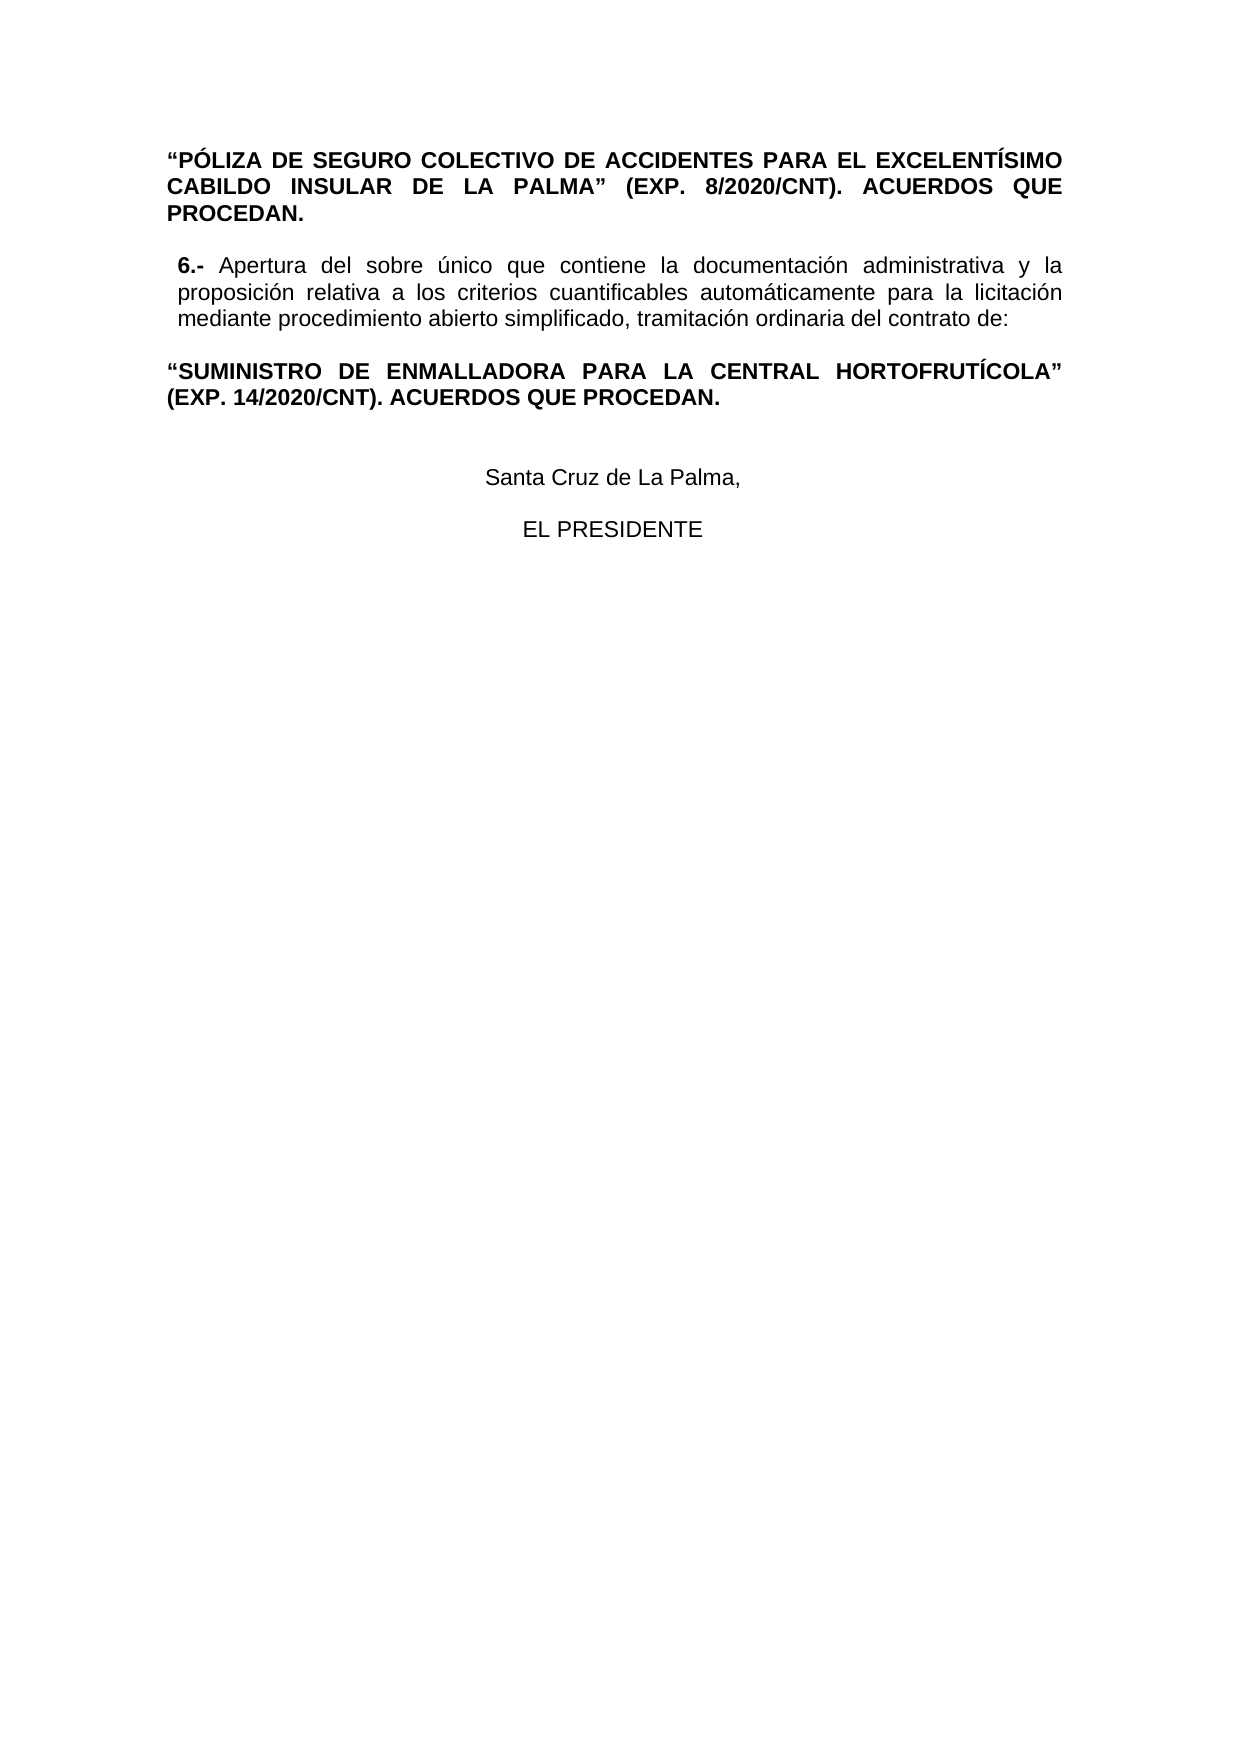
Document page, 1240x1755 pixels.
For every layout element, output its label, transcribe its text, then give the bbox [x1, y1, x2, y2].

text Santa Cruz de La Palma, EL PRESIDENTE [484, 463, 741, 543]
text 6.- Apertura del sobre único que contiene la documentación administrativa y la proposición relativa a los criterios cuantificables automáticamente para la licitación mediante procedimiento abierto simplificado, tramitación ordinaria del contrato de: [177, 252, 1063, 332]
subtitle “PÓLIZA DE SEGURO COLECTIVO DE ACCIDENTES PARA EL EXCELENTÍSIMO CABILDO INSULAR DE LA PALMA” (EXP. 8/2020/CNT). ACUERDOS QUE PROCEDAN. [167, 147, 1063, 226]
subtitle “SUMINISTRO DE ENMALLADORA PARA LA CENTRAL HORTOFRUTÍCOLA” (EXP. 14/2020/CNT). ACUERDOS QUE PROCEDAN. [167, 358, 1063, 411]
